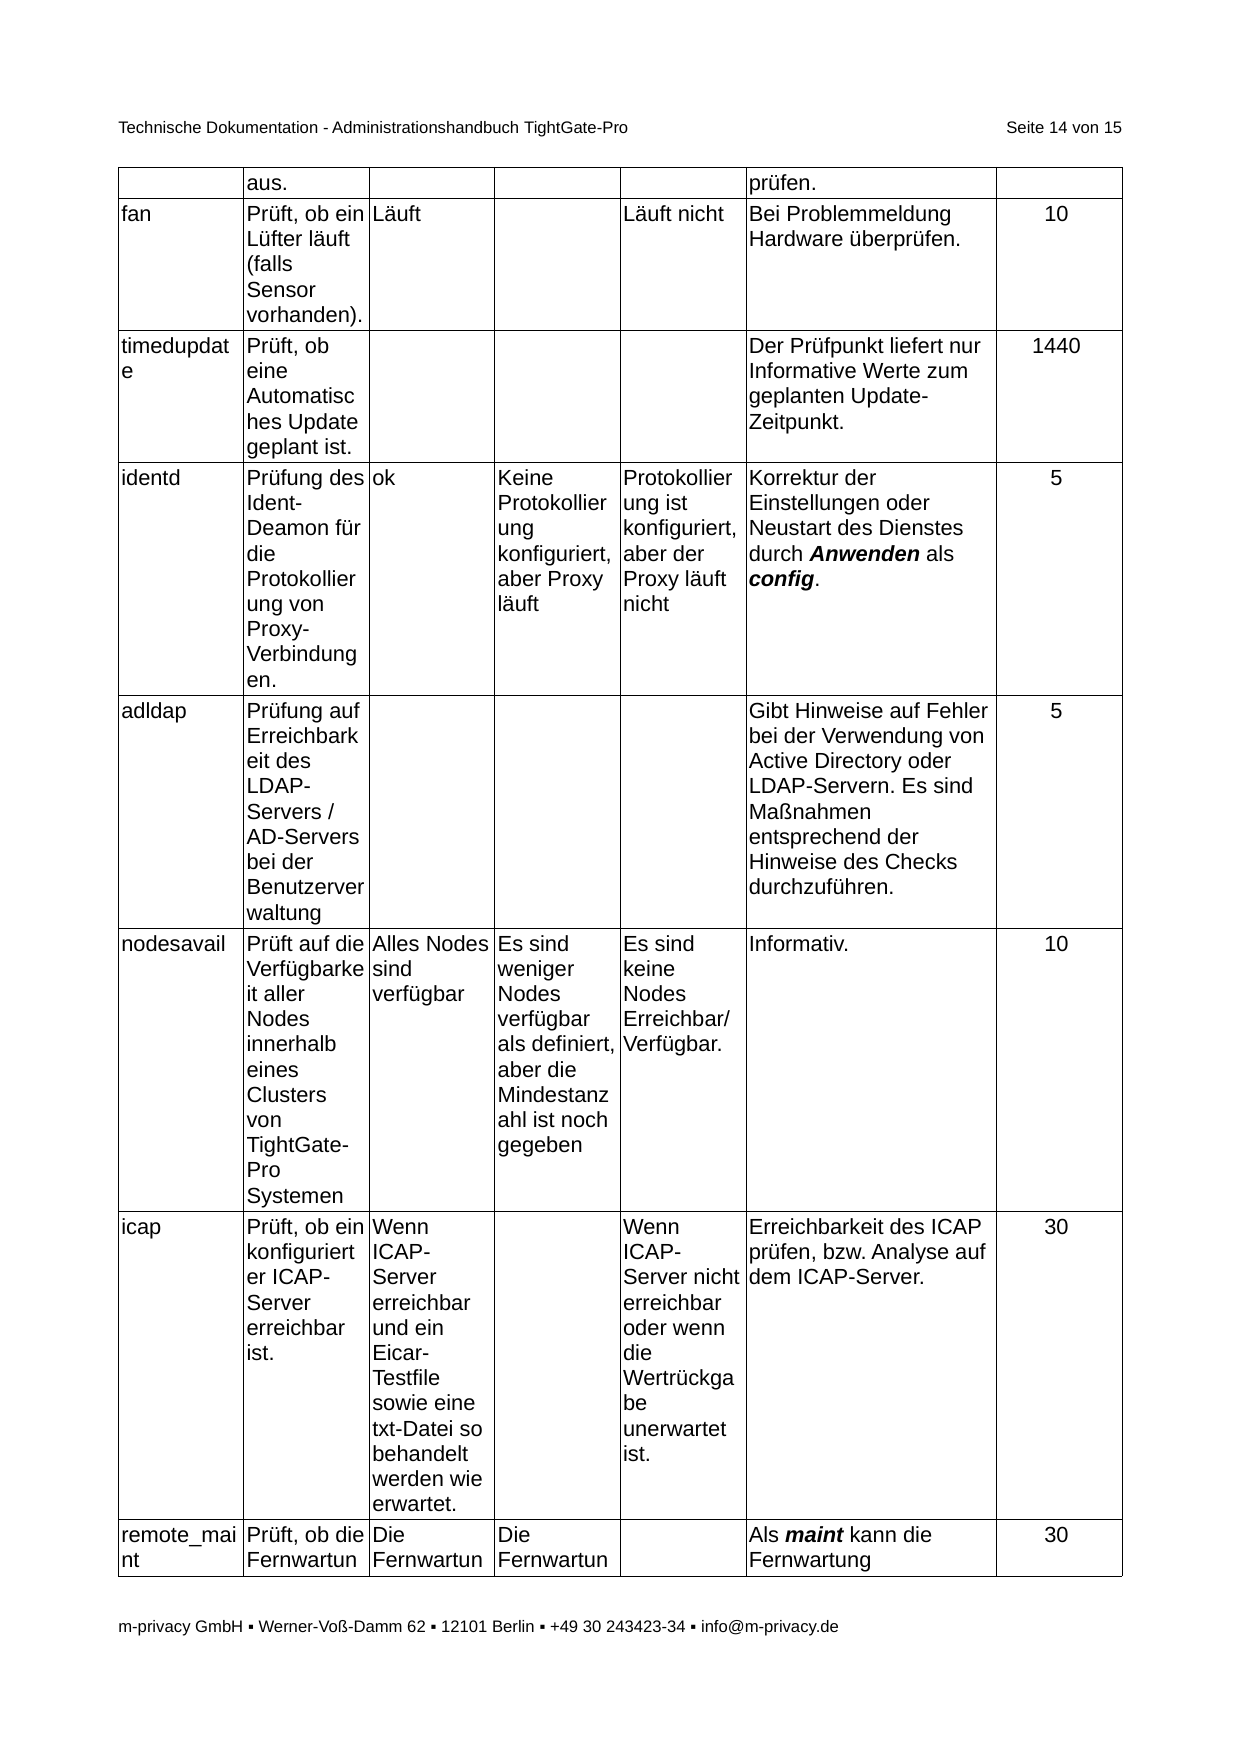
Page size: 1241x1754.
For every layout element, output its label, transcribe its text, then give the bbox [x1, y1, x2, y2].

table_cell nodesavail [119, 929, 243, 1211]
table_cell aus. [244, 168, 369, 198]
table_cell Erreichbarkeit des ICAP prüfen, bzw. Analyse auf dem ICAP-Server. [747, 1212, 996, 1519]
table_cell [495, 168, 620, 198]
table_cell Die Fernwartun [495, 1520, 620, 1576]
table_cell [621, 331, 746, 462]
table_cell Wenn ICAP-Server erreichbar und ein Eicar-Testfile sowie eine txt-Datei so behandelt werden wie erwartet. [370, 1212, 494, 1519]
table_cell [997, 168, 1122, 198]
table_cell [119, 168, 243, 198]
table_cell Als maint kann die Fernwartung [747, 1520, 996, 1576]
table_cell Gibt Hinweise auf Fehler bei der Verwendung von Active Directory oder LDAP-Servern. Es sind Maßnahmen entsprechend der Hinweise des Checks durchzuführen. [747, 696, 996, 927]
table_cell [621, 168, 746, 198]
table_cell Läuft nicht [621, 199, 746, 330]
table_cell Bei Problemmeldung Hardware überprüfen. [747, 199, 996, 330]
table_cell Es sind keine Nodes Erreichbar/Verfügbar. [621, 929, 746, 1211]
table_cell Prüft, ob ein Lüfter läuft (falls Sensor vorhanden). [244, 199, 369, 330]
table_cell Alles Nodes sind verfügbar [370, 929, 494, 1211]
table_cell identd [119, 463, 243, 695]
table_cell [621, 696, 746, 927]
table_cell Die Fernwartun [370, 1520, 494, 1576]
table_cell 1440 [997, 331, 1122, 462]
table_cell [495, 199, 620, 330]
table_cell Läuft [370, 199, 494, 330]
table_cell Korrektur der Einstellungen oder Neustart des Dienstes durch Anwenden als config. [747, 463, 996, 695]
table_cell 30 [997, 1520, 1122, 1576]
table_cell Prüft auf die Verfügbarkeit aller Nodes innerhalb eines Clusters von TightGate-Pro Systemen [244, 929, 369, 1211]
table_cell 10 [997, 199, 1122, 330]
table_cell remote_maint [119, 1520, 243, 1576]
table_cell 5 [997, 463, 1122, 695]
table_cell Prüft, ob eine Automatisches Update geplant ist. [244, 331, 369, 462]
table_cell Der Prüfpunkt liefert nur Informative Werte zum geplanten Update-Zeitpunkt. [747, 331, 996, 462]
table_cell Prüft, ob die Fernwartun [244, 1520, 369, 1576]
table_cell timedupdate [119, 331, 243, 462]
table_cell [621, 1520, 746, 1576]
table_cell Wenn ICAP-Server nicht erreichbar oder wenn die Wertrückgabe unerwartet ist. [621, 1212, 746, 1519]
table_cell Keine Protokollierung konfiguriert, aber Proxy läuft [495, 463, 620, 695]
table_cell 5 [997, 696, 1122, 927]
table_cell icap [119, 1212, 243, 1519]
table_cell [495, 331, 620, 462]
table_cell [495, 696, 620, 927]
table_cell Prüfung des Ident-Deamon für die Protokollierung von Proxy-Verbindungen. [244, 463, 369, 695]
table_cell adldap [119, 696, 243, 927]
table_cell Es sind weniger Nodes verfügbar als definiert, aber die Mindestanzahl ist noch gegeben [495, 929, 620, 1211]
table_cell Protokollierung ist konfiguriert, aber der Proxy läuft nicht [621, 463, 746, 695]
table_cell Informativ. [747, 929, 996, 1211]
table_cell [370, 696, 494, 927]
table_cell prüfen. [747, 168, 996, 198]
table_cell Prüfung auf Erreichbarkeit des LDAP-Servers / AD-Servers bei der Benutzerverwaltung [244, 696, 369, 927]
table_cell [370, 331, 494, 462]
table_cell [370, 168, 494, 198]
table_cell [495, 1212, 620, 1519]
table_cell ok [370, 463, 494, 695]
table_cell 30 [997, 1212, 1122, 1519]
table_cell 10 [997, 929, 1122, 1211]
table_cell fan [119, 199, 243, 330]
table_cell Prüft, ob ein konfigurierter ICAP-Server erreichbar ist. [244, 1212, 369, 1519]
